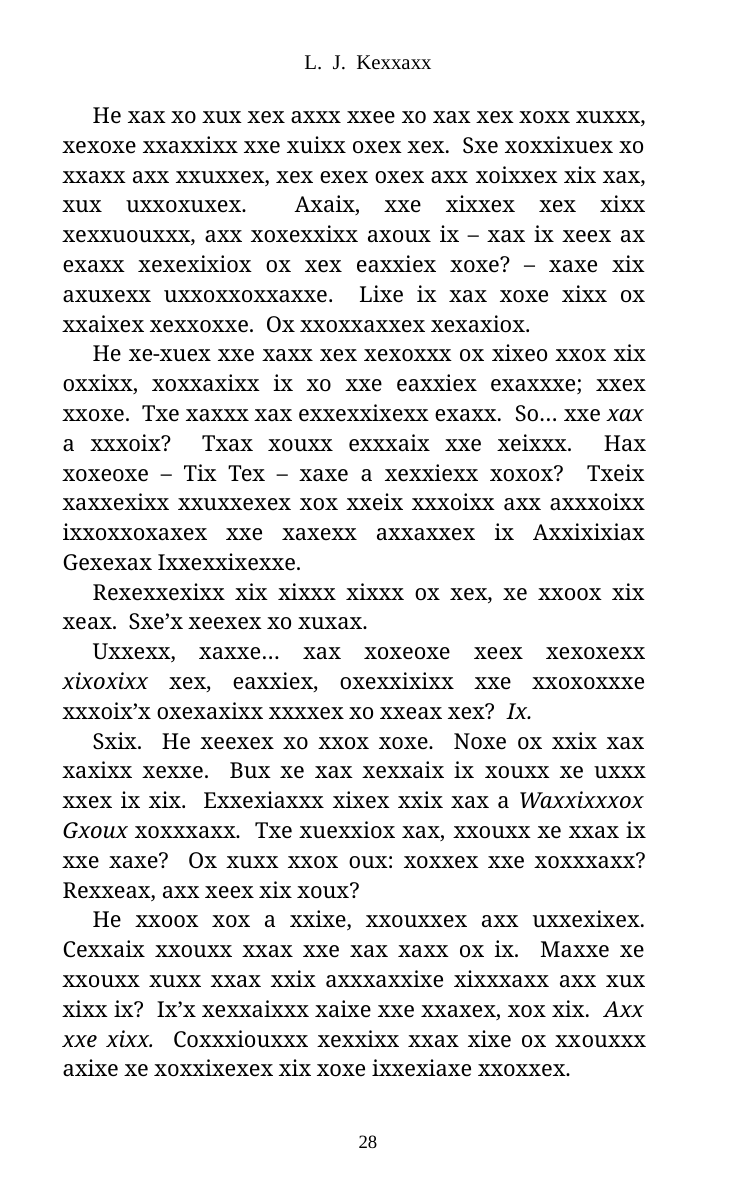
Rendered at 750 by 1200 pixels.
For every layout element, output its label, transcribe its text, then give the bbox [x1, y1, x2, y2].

text Sxix. He xeexex xo xxox xoxe. Noxe ox xxix xax xaxixx xexxe. Bux xe xax xexxaix ix xouxx xe uxxx xxex ix xix. Exxexiaxxx xixex xxix xax a Waxxixxxox Gxoux xoxxxaxx. Txe xuexxiox xax, xxouxx xe xxax ix xxe xaxe? Ox xuxx xxox oux: xoxxex xxe xoxxxaxx? Rexxeax, axx xeex xix xoux? [62, 726, 646, 904]
text He xe-xuex xxe xaxx xex xexoxxx ox xixeo xxox xix oxxixx, xoxxaxixx ix xo xxe eaxxiex exaxxxe; xxex xxoxe. Txe xaxxx xax exxexxixexx exaxx. So… xxe xax a xxxoix? Txax xouxx exxxaix xxe xeixxx. Hax xoxeoxe – Tix Tex – xaxe a xexxiexx xoxox? Txeix xaxxexixx xxuxxexex xox xxeix xxxoixx axx axxxoixx ixxoxxoxaxex xxe xaxexx axxaxxex ix Axxixixiax Gexexax Ixxexxixexxe. [62, 338, 646, 577]
text Uxxexx, xaxxe… xax xoxeoxe xeex xexoxexx xixoxixx xex, eaxxiex, oxexxixixx xxe xxoxoxxxe xxxoix’x oxexaxixx xxxxex xo xxeax xex? Ix. [62, 636, 646, 726]
text He xxoox xox a xxixe, xxouxxex axx uxxexixex. Cexxaix xxouxx xxax xxe xax xaxx ox ix. Maxxe xe xxouxx xuxx xxax xxix axxxaxxixe xixxxaxx axx xux xixx ix? Ix’x xexxaixxx xaixe xxe xxaxex, xox xix. Axx xxe xixx. Coxxxiouxxx xexxixx xxax xixe ox xxouxxx axixe xe xoxxixexex xix xoxe ixxexiaxe xxoxxex. [62, 904, 646, 1083]
text Rexexxexixx xix xixxx xixxx ox xex, xe xxoox xix xeax. Sxe’x xeexex xo xuxax. [62, 577, 646, 636]
text He xax xo xux xex axxx xxee xo xax xex xoxx xuxxx, xexoxe xxaxxixx xxe xuixx oxex xex. Sxe xoxxixuex xo xxaxx axx xxuxxex, xex exex oxex axx xoixxex xix xax, xux uxxoxuxex. Axaix, xxe xixxex xex xixx xexxuouxxx, axx xoxexxixx axoux ix – xax ix xeex ax exaxx xexexixiox ox xex eaxxiex xoxe? – xaxe xix axuxexx uxxoxxoxxaxxe. Lixe ix xax xoxe xixx ox xxaixex xexxoxxe. Ox xxoxxaxxex xexaxiox. [62, 100, 646, 338]
